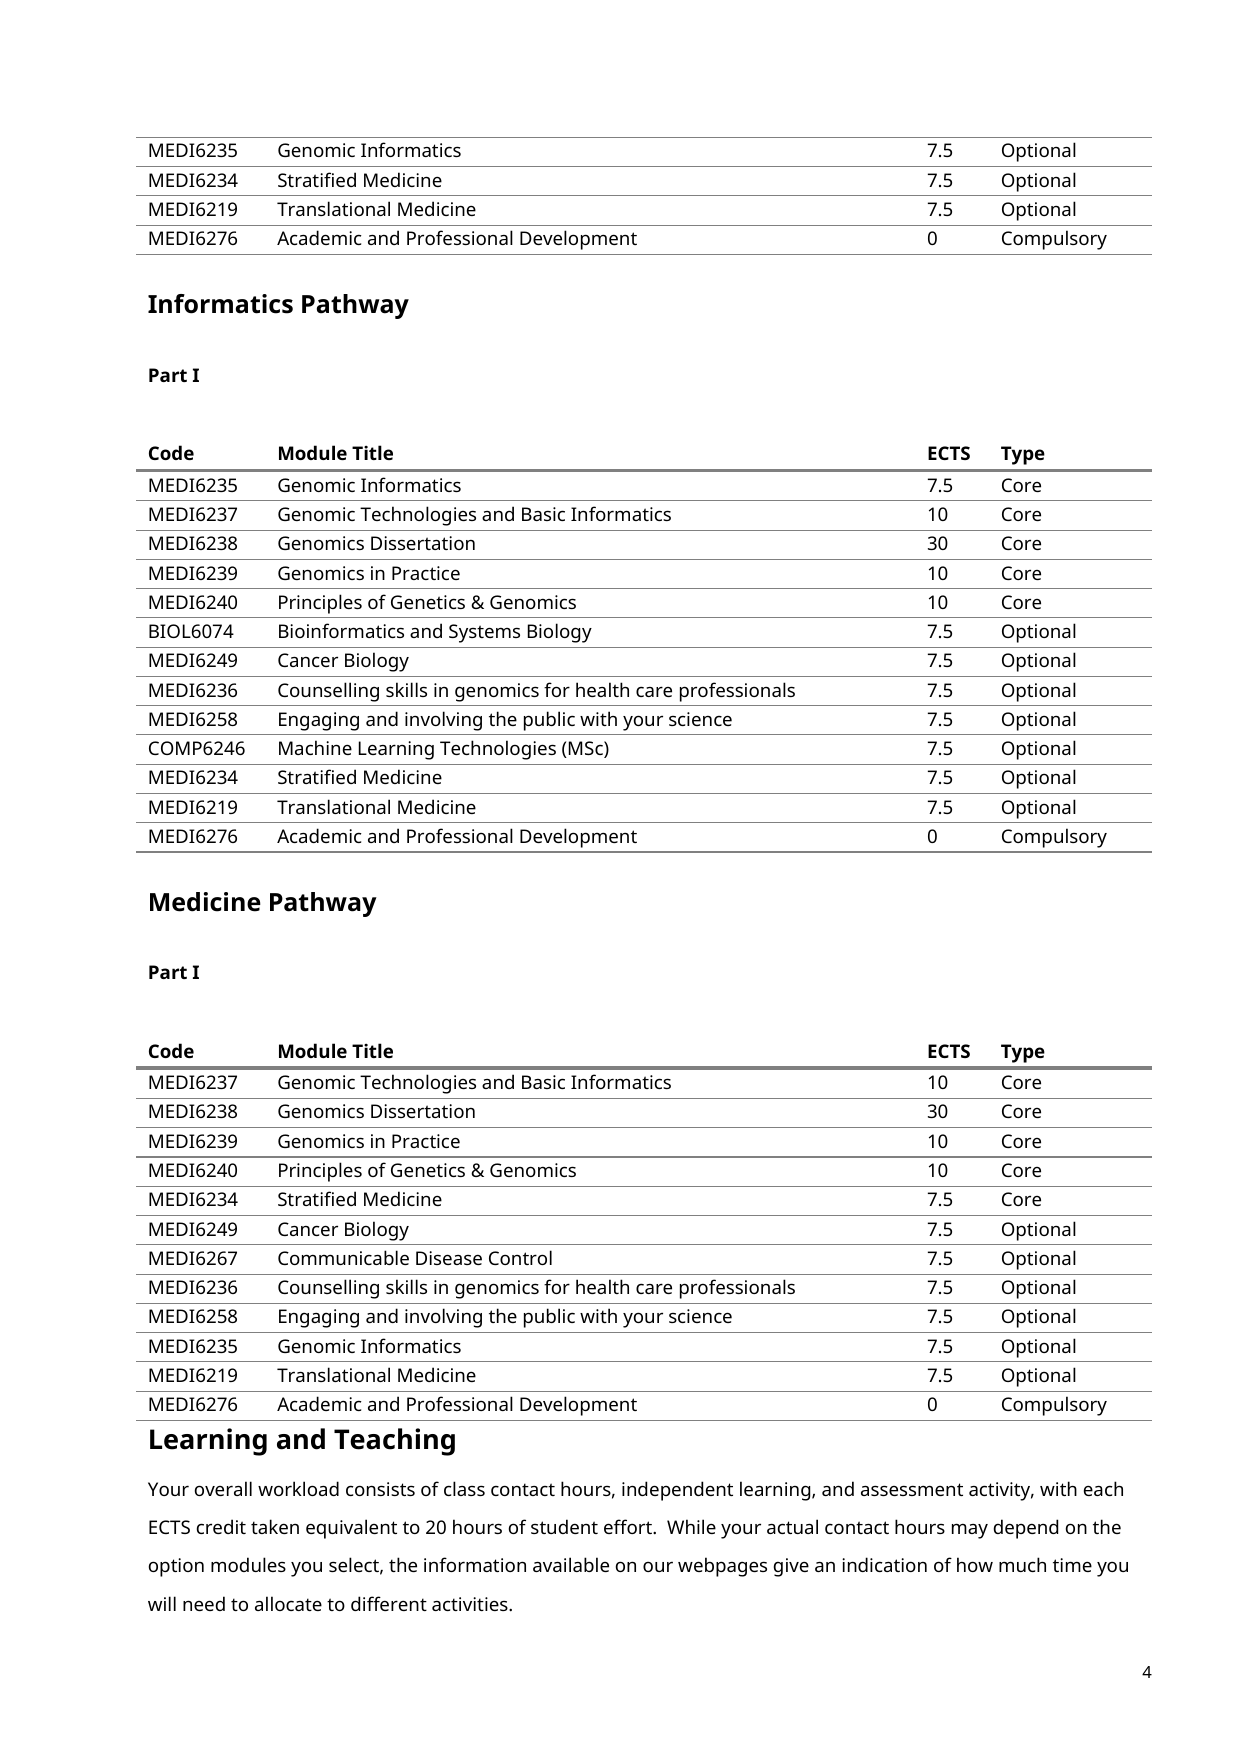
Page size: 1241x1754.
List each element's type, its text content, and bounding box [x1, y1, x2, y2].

table_cell Optional [989, 677, 1152, 705]
table_cell 7.5 [916, 765, 989, 793]
table_cell MEDI6234 [136, 1187, 266, 1215]
table_cell Genomics in Practice [266, 560, 916, 588]
table_cell Optional [989, 1216, 1152, 1244]
table_cell Medicine Pathway [136, 853, 1152, 921]
table_cell Optional [989, 1333, 1152, 1361]
table_cell MEDI6276 [136, 823, 266, 851]
table_cell MEDI6234 [136, 167, 266, 195]
table_cell Translational Medicine [266, 794, 916, 822]
table_cell Compulsory [989, 823, 1152, 851]
table_cell Cancer Biology [266, 648, 916, 676]
table_cell Genomics in Practice [266, 1128, 916, 1156]
table_cell MEDI6276 [136, 1392, 266, 1420]
table_cell Optional [989, 735, 1152, 764]
table_cell Genomics Dissertation [266, 531, 916, 559]
table_cell 7.5 [916, 1245, 989, 1273]
table_cell Bioinformatics and Systems Biology [266, 618, 916, 647]
table_cell Optional [989, 765, 1152, 793]
table_cell Compulsory [989, 1392, 1152, 1420]
table_cell MEDI6237 [136, 501, 266, 529]
table_cell Type [989, 441, 1152, 469]
table_cell Counselling skills in genomics for health care professionals [266, 677, 916, 705]
table_cell Academic and Professional Development [266, 1392, 916, 1420]
table_cell Module Title [266, 1038, 916, 1066]
table_cell 10 [916, 501, 989, 529]
table_cell 10 [916, 589, 989, 617]
table_cell 7.5 [916, 1216, 989, 1244]
table_cell Optional [989, 1304, 1152, 1332]
table_cell Compulsory [989, 226, 1152, 254]
table_cell Type [989, 1038, 1152, 1066]
table_cell MEDI6235 [136, 138, 266, 166]
table_cell Core [989, 560, 1152, 588]
table_cell Informatics Pathway [136, 255, 1152, 324]
table_cell 7.5 [916, 472, 989, 500]
table_cell MEDI6238 [136, 1099, 266, 1127]
table_cell Code [136, 441, 266, 469]
table_cell Part I [136, 921, 1152, 1038]
table_cell Core [989, 1070, 1152, 1098]
table_cell MEDI6240 [136, 1158, 266, 1186]
table_cell Core [989, 1099, 1152, 1127]
table_cell MEDI6234 [136, 765, 266, 793]
table_cell 7.5 [916, 167, 989, 195]
table_cell MEDI6219 [136, 196, 266, 224]
table_cell MEDI6235 [136, 472, 266, 500]
table_cell MEDI6219 [136, 794, 266, 822]
table_cell 7.5 [916, 735, 989, 764]
table_cell COMP6246 [136, 735, 266, 764]
table_cell MEDI6235 [136, 1333, 266, 1361]
table_cell Core [989, 589, 1152, 617]
table_cell Optional [989, 167, 1152, 195]
table_cell Engaging and involving the public with your science [266, 706, 916, 734]
table_cell 0 [916, 1392, 989, 1420]
table_cell Machine Learning Technologies (MSc) [266, 735, 916, 764]
table_cell Optional [989, 196, 1152, 224]
table_cell MEDI6238 [136, 531, 266, 559]
table_cell Optional [989, 618, 1152, 647]
text Your overall workload consists of class contact hours, independent learning, and assessment activity, with each ECTS credit taken equivalent to 20 hours of student effort. While your actual contact hours may depend on the option modules you select, the information available on our webpages give an indication of how much time you will need to allocate to different activities. [148, 1476, 1152, 1616]
table_cell 7.5 [916, 677, 989, 705]
table_cell Translational Medicine [266, 1362, 916, 1391]
table_cell MEDI6258 [136, 706, 266, 734]
table_cell 7.5 [916, 1333, 989, 1361]
table_cell 0 [916, 226, 989, 254]
table_cell Stratified Medicine [266, 1187, 916, 1215]
table_cell 7.5 [916, 1275, 989, 1303]
table_cell MEDI6236 [136, 1275, 266, 1303]
table_cell ECTS [916, 441, 989, 469]
table_cell 10 [916, 560, 989, 588]
table_cell Genomics Dissertation [266, 1099, 916, 1127]
table_cell BIOL6074 [136, 618, 266, 647]
table_cell Academic and Professional Development [266, 226, 916, 254]
table_cell 7.5 [916, 618, 989, 647]
table_cell Optional [989, 648, 1152, 676]
table_cell 7.5 [916, 648, 989, 676]
table_cell 7.5 [916, 794, 989, 822]
table_cell Code [136, 1038, 266, 1066]
table_cell Module Title [266, 441, 916, 469]
table_cell Principles of Genetics & Genomics [266, 589, 916, 617]
table_cell Optional [989, 138, 1152, 166]
table_cell 7.5 [916, 1187, 989, 1215]
table_cell MEDI6267 [136, 1245, 266, 1273]
table_cell Core [989, 472, 1152, 500]
table_cell 7.5 [916, 1304, 989, 1332]
table_cell 0 [916, 823, 989, 851]
table_cell Genomic Technologies and Basic Informatics [266, 501, 916, 529]
table_cell 7.5 [916, 196, 989, 224]
table_cell MEDI6237 [136, 1070, 266, 1098]
table_cell 7.5 [916, 706, 989, 734]
table_cell 30 [916, 1099, 989, 1127]
table_cell MEDI6236 [136, 677, 266, 705]
table_cell Core [989, 1158, 1152, 1186]
table_cell Genomic Technologies and Basic Informatics [266, 1070, 916, 1098]
table_cell MEDI6219 [136, 1362, 266, 1391]
table_cell Cancer Biology [266, 1216, 916, 1244]
table_cell 30 [916, 531, 989, 559]
table_cell Counselling skills in genomics for health care professionals [266, 1275, 916, 1303]
table_cell Core [989, 501, 1152, 529]
table_cell Genomic Informatics [266, 472, 916, 500]
table_cell 10 [916, 1128, 989, 1156]
table_cell MEDI6240 [136, 589, 266, 617]
table_cell Optional [989, 706, 1152, 734]
table_cell Genomic Informatics [266, 138, 916, 166]
table_cell Academic and Professional Development [266, 823, 916, 851]
table_cell Communicable Disease Control [266, 1245, 916, 1273]
table_cell 10 [916, 1158, 989, 1186]
table_cell Translational Medicine [266, 196, 916, 224]
table_cell Optional [989, 1245, 1152, 1273]
table_cell Stratified Medicine [266, 167, 916, 195]
table_cell MEDI6239 [136, 1128, 266, 1156]
subtitle Learning and Teaching [148, 1421, 1152, 1458]
table_cell MEDI6249 [136, 648, 266, 676]
table_cell Core [989, 1128, 1152, 1156]
table_cell Optional [989, 1362, 1152, 1391]
table_cell Core [989, 531, 1152, 559]
table_cell Core [989, 1187, 1152, 1215]
table_cell MEDI6239 [136, 560, 266, 588]
table_cell 10 [916, 1070, 989, 1098]
table_cell MEDI6276 [136, 226, 266, 254]
table_cell ECTS [916, 1038, 989, 1066]
table_cell Engaging and involving the public with your science [266, 1304, 916, 1332]
table_cell Principles of Genetics & Genomics [266, 1158, 916, 1186]
table_cell Part I [136, 324, 1152, 441]
table_cell MEDI6249 [136, 1216, 266, 1244]
table_cell Genomic Informatics [266, 1333, 916, 1361]
table_cell MEDI6258 [136, 1304, 266, 1332]
table_cell Stratified Medicine [266, 765, 916, 793]
table_cell 7.5 [916, 1362, 989, 1391]
table_cell Optional [989, 794, 1152, 822]
table_cell 7.5 [916, 138, 989, 166]
table_cell Optional [989, 1275, 1152, 1303]
